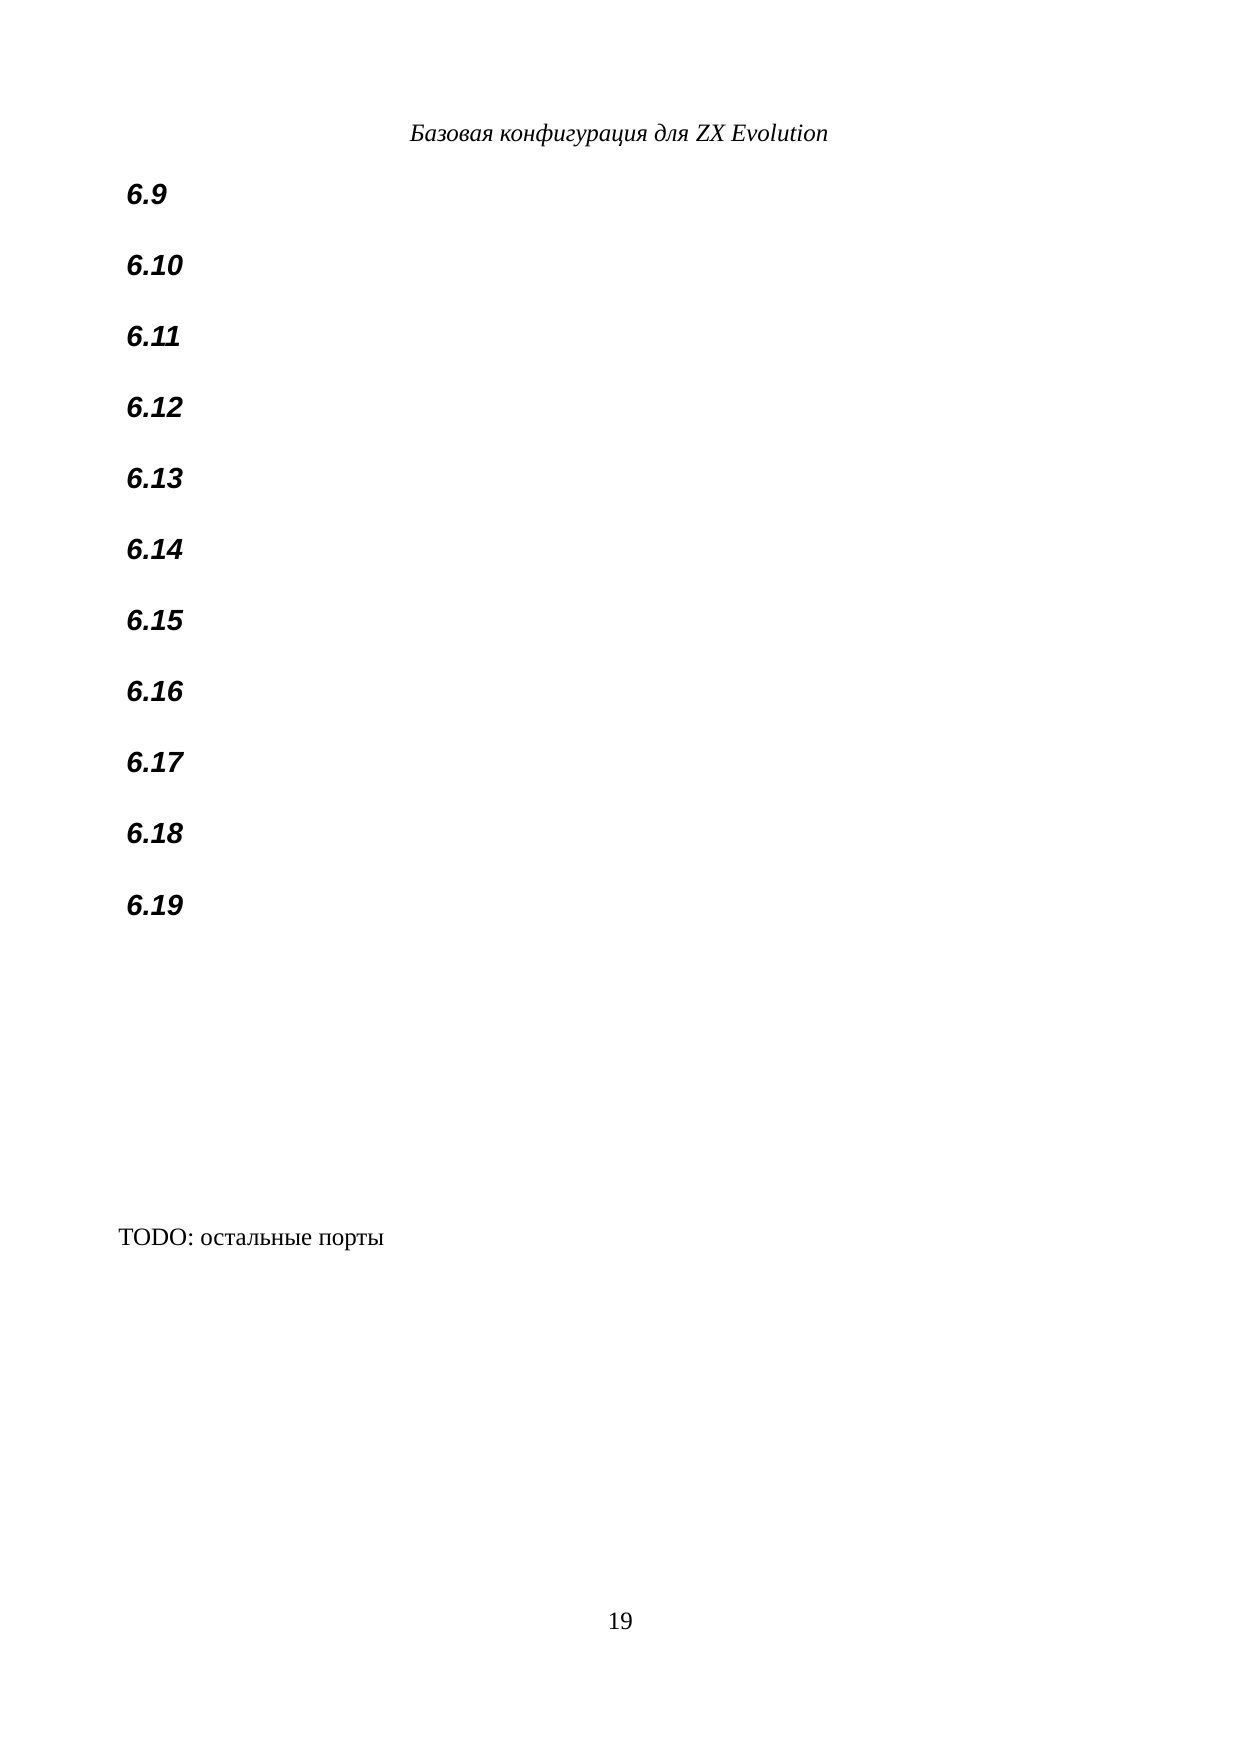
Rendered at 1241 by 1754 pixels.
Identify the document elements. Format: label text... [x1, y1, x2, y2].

text TODO: остальные порты [118, 1222, 1122, 1251]
